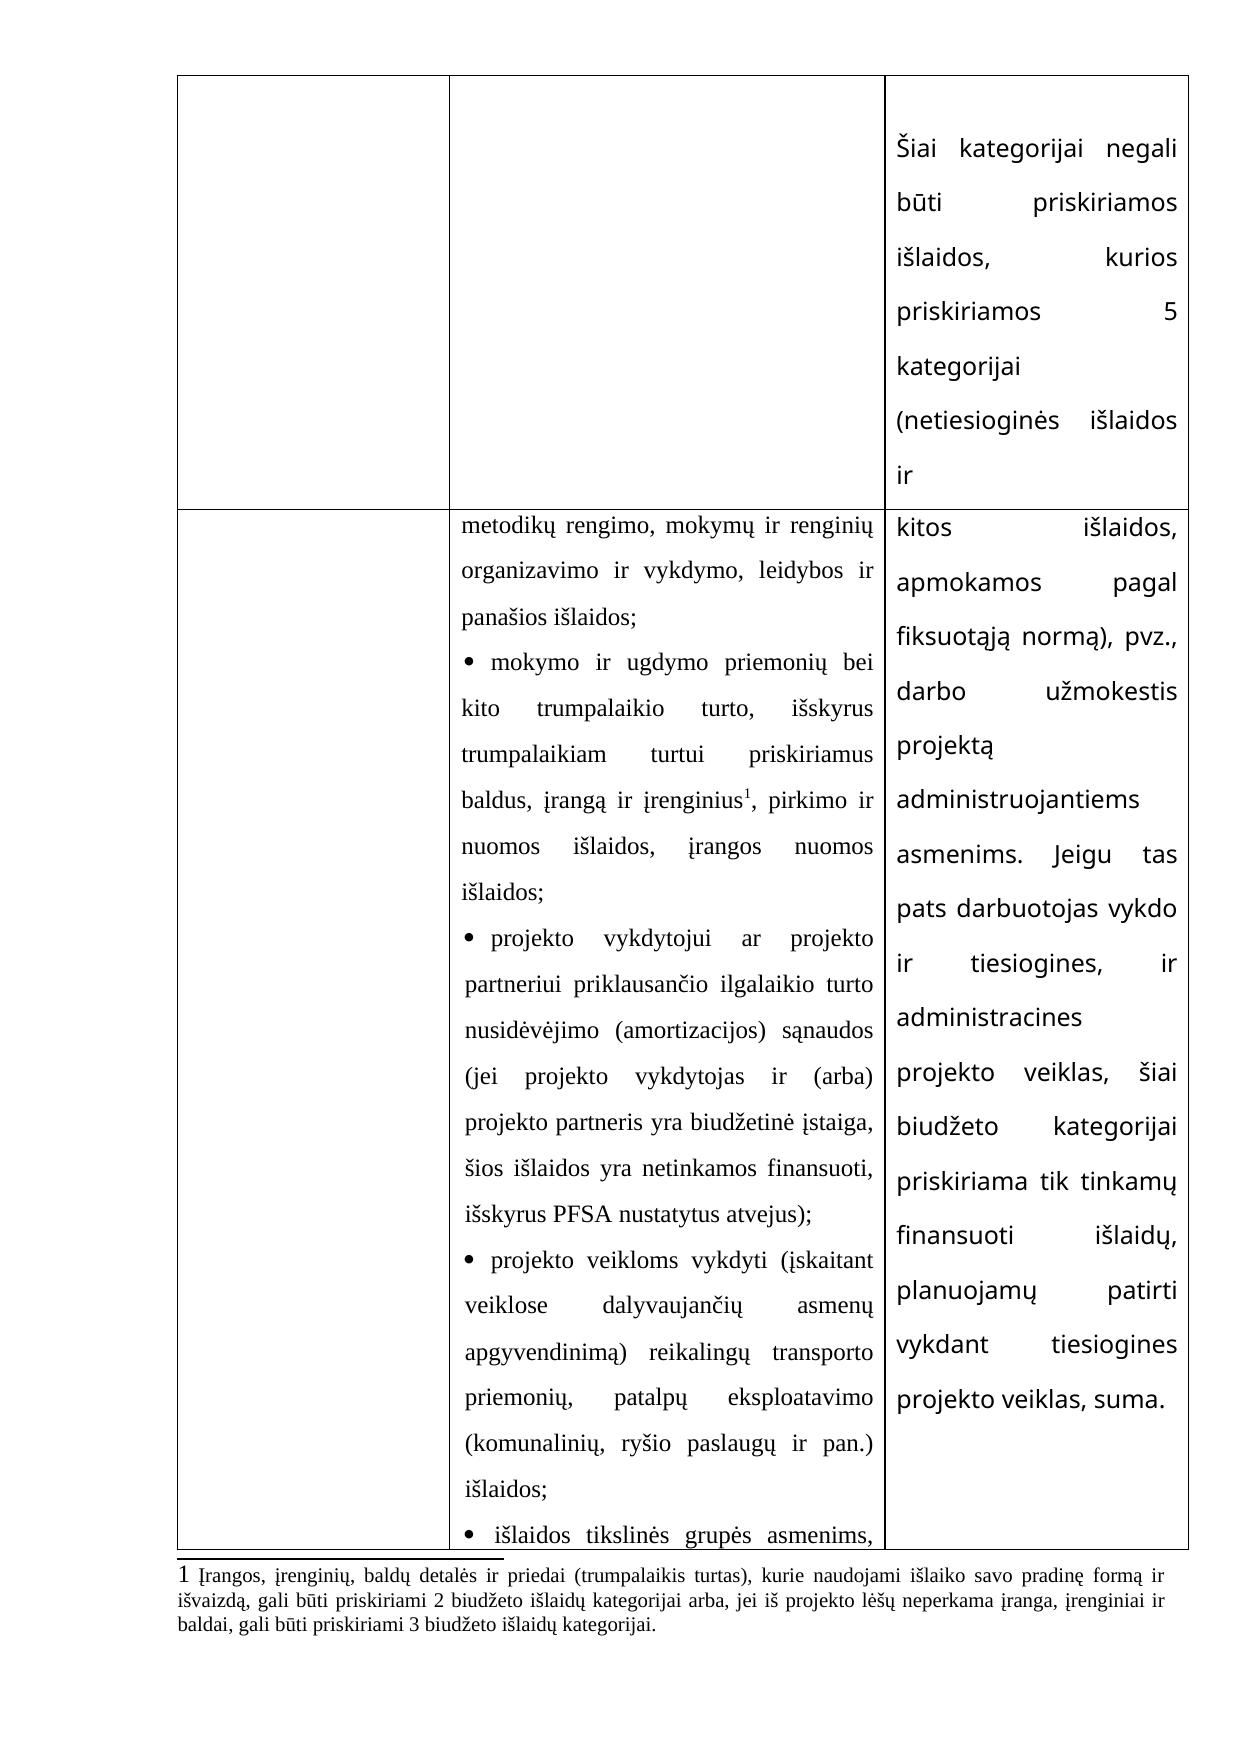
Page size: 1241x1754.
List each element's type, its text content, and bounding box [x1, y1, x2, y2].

table_cell [178, 510, 449, 1549]
table_cell kitos išlaidos, apmokamos pagal fiksuotąją normą), pvz., darbo užmokestis projektą administruojantiems asmenims. Jeigu tas pats darbuotojas vykdo ir tiesiogines, ir administracines projekto veiklas, šiai biudžeto kategorijai priskiriama tik tinkamų finansuoti išlaidų, planuojamų patirti vykdant tiesiogines projekto veiklas, suma. [886, 510, 1188, 1549]
table_header [450, 76, 884, 509]
table_header [178, 76, 449, 509]
table_header Šiai kategorijai negali būti priskiriamos išlaidos, kurios priskiriamos 5 kategorijai (netiesioginės išlaidos ir [886, 76, 1188, 509]
table_cell metodikų rengimo, mokymų ir renginių organizavimo ir vykdymo, leidybos ir panašios išlaidos;  mokymo ir ugdymo priemonių bei kito trumpalaikio turto, išskyrus trumpalaikiam turtui priskiriamus baldus, įrangą ir įrenginius, pirkimo ir nuomos išlaidos, įrangos nuomos išlaidos;  projekto vykdytojui ar projekto partneriui priklausančio ilgalaikio turto nusidėvėjimo (amortizacijos) sąnaudos (jei projekto vykdytojas ir (arba) projekto partneris yra biudžetinė įstaiga, šios išlaidos yra netinkamos finansuoti, išskyrus PFSA nustatytus atvejus);  projekto veikloms vykdyti (įskaitant veiklose dalyvaujančių asmenų apgyvendinimą) reikalingų transporto priemonių, patalpų eksploatavimo (komunalinių, ryšio paslaugų ir pan.) išlaidos;  išlaidos tikslinės grupės asmenims, [450, 510, 884, 1549]
